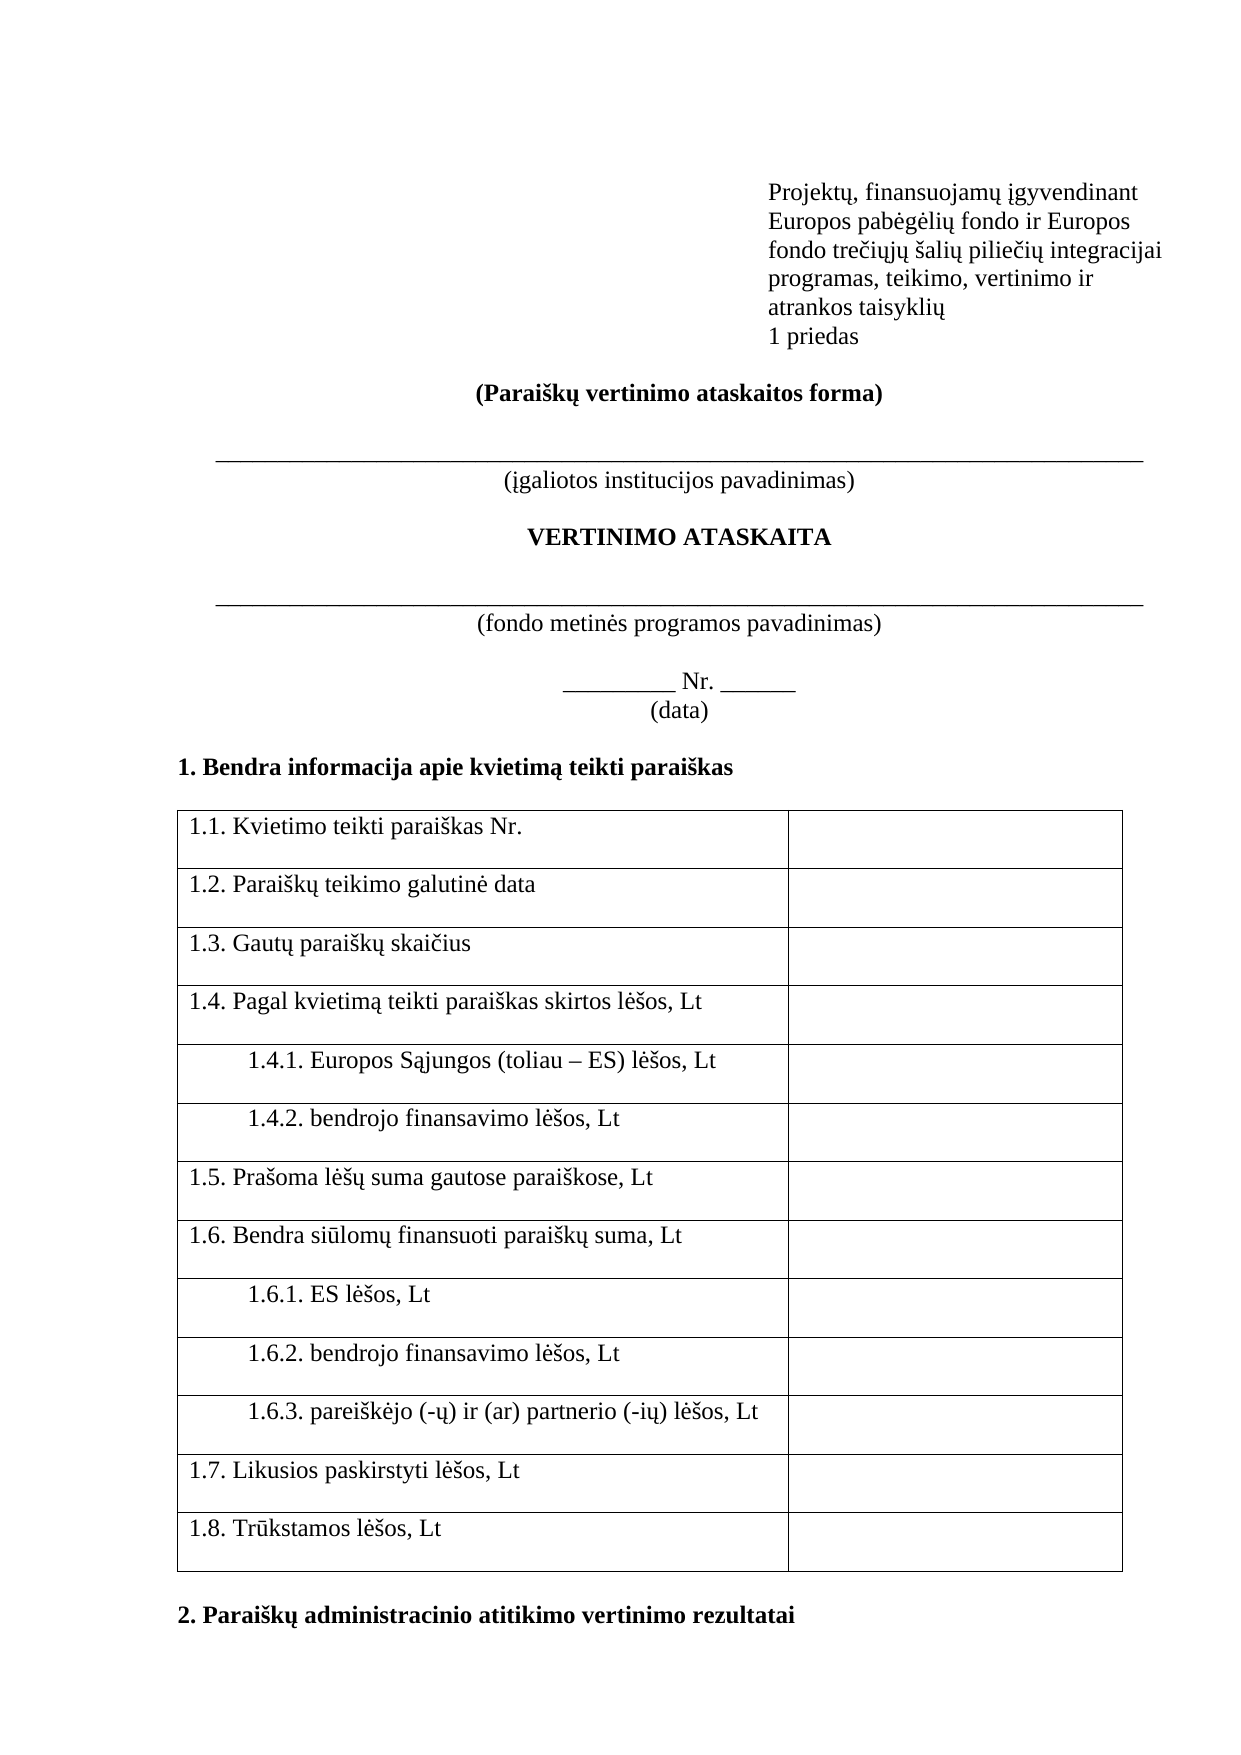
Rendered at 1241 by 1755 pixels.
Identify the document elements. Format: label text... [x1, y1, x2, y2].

table_cell 1.7. Likusios paskirstyti lėšos, Lt [178, 1455, 788, 1512]
text (Paraiškų vertinimo ataskaitos forma) [177, 378, 1181, 407]
text Europos pabėgėlių fondo ir Europos [768, 206, 1181, 235]
table_cell 1.2. Paraiškų teikimo galutinė data [178, 869, 788, 927]
table_cell [789, 1338, 1122, 1395]
text fondo trečiųjų šalių piliečių integracijai [768, 235, 1181, 263]
table_cell [789, 1455, 1122, 1512]
table_cell 1.6.1. ES lėšos, Lt [178, 1279, 788, 1337]
text 2. Paraiškų administracinio atitikimo vertinimo rezultatai [177, 1601, 1181, 1629]
table_cell 1.3. Gautų paraiškų skaičius [178, 928, 788, 985]
text (fondo metinės programos pavadinimas) [177, 608, 1181, 637]
table_cell 1.4.1. Europos Sąjungos (toliau – ES) lėšos, Lt [178, 1045, 788, 1102]
table_cell 1.6. Bendra siūlomų finansuoti paraiškų suma, Lt [178, 1221, 788, 1278]
table_cell [789, 1162, 1122, 1219]
table_cell [789, 1396, 1122, 1454]
text _ [177, 580, 1181, 608]
table_cell 1.6.2. bendrojo finansavimo lėšos, Lt [178, 1338, 788, 1395]
table_cell [789, 869, 1122, 927]
table_cell 1.5. Prašoma lėšų suma gautose paraiškose, Lt [178, 1162, 788, 1219]
table_cell 1.4. Pagal kvietimą teikti paraiškas skirtos lėšos, Lt [178, 986, 788, 1044]
table_cell [789, 928, 1122, 985]
table_cell [789, 1279, 1122, 1337]
text VERTINIMO ATASKAITA [177, 522, 1181, 551]
table_cell [789, 1104, 1122, 1161]
text Projektų, finansuojamų įgyvendinant [768, 177, 1181, 206]
table_cell 1.6.3. pareiškėjo (-ų) ir (ar) partnerio (-ių) lėšos, Lt [178, 1396, 788, 1454]
text programas, teikimo, vertinimo ir [768, 263, 1181, 292]
text (įgaliotos institucijos pavadinimas) [177, 465, 1181, 493]
table_cell [789, 1513, 1122, 1571]
text 1. Bendra informacija apie kvietimą teikti paraiškas [177, 752, 1181, 781]
table_cell [789, 986, 1122, 1044]
text atrankos taisyklių [768, 292, 1181, 321]
table_header [789, 811, 1122, 868]
text 1 priedas [768, 321, 1181, 350]
table_header 1.1. Kvietimo teikti paraiškas Nr. [178, 811, 788, 868]
text _________ Nr. ______ [177, 666, 1181, 695]
text _ [177, 436, 1181, 465]
text (data) [177, 695, 1181, 723]
table_cell 1.8. Trūkstamos lėšos, Lt [178, 1513, 788, 1571]
table_cell [789, 1045, 1122, 1102]
table_cell 1.4.2. bendrojo finansavimo lėšos, Lt [178, 1104, 788, 1161]
table_cell [789, 1221, 1122, 1278]
